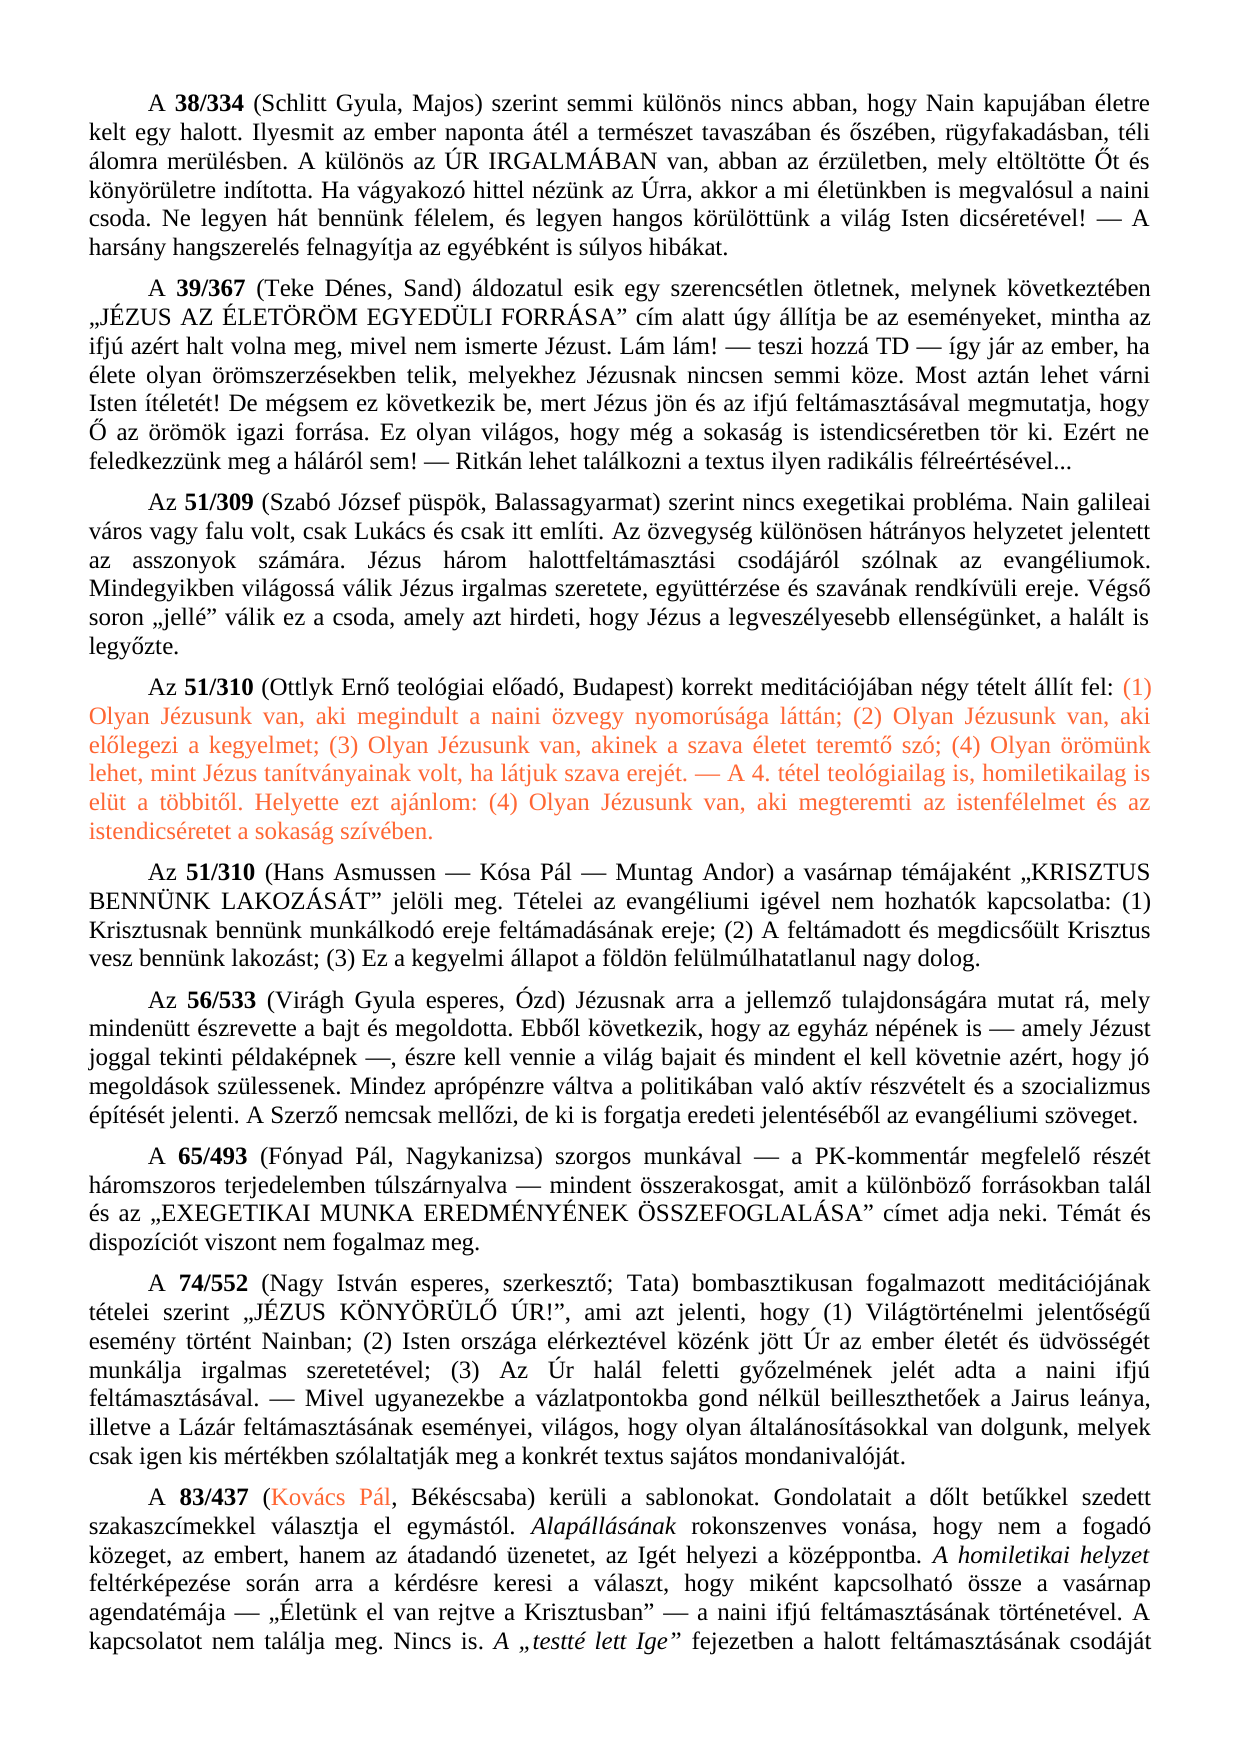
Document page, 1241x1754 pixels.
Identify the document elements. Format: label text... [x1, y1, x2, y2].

text Az 51/310 (Ottlyk Ernő teológiai előadó, Budapest) korrekt meditációjában négy tételt állít fel: (1) Olyan Jézusunk van, aki megindult a naini özvegy nyomorúsága láttán; (2) Olyan Jézusunk van, aki előlegezi a kegyelmet; (3) Olyan Jézusunk van, akinek a szava életet teremtő szó; (4) Olyan örömünk lehet, mint Jézus tanítványainak volt, ha látjuk szava erejét. ― A 4. tétel teológiailag is, homiletikailag is elüt a többitől. Helyette ezt ajánlom: (4) Olyan Jézusunk van, aki megteremti az istenfélelmet és az istendicséretet a sokaság szívében. [88, 672, 1152, 845]
text Az 51/310 (Hans Asmussen ― Kósa Pál ― Muntag Andor) a vasárnap témájaként „KRISZTUS BENNÜNK LAKOZÁSÁT” jelöli meg. Tételei az evangéliumi igével nem hozhatók kapcsolatba: (1) Krisztusnak bennünk munkálkodó ereje feltámadásának ereje; (2) A feltámadott és megdicsőült Krisztus vesz bennünk lakozást; (3) Ez a kegyelmi állapot a földön felülmúlhatatlanul nagy dolog. [88, 857, 1152, 972]
text A 38/334 (Schlitt Gyula, Majos) szerint semmi különös nincs abban, hogy Nain kapujában életre kelt egy halott. Ilyesmit az ember naponta átél a természet tavaszában és őszében, rügyfakadásban, téli álomra merülésben. A különös az ÚR IRGALMÁBAN van, abban az érzületben, mely eltöltötte Őt és könyörületre indította. Ha vágyakozó hittel nézünk az Úrra, akkor a mi életünkben is megvalósul a naini csoda. Ne legyen hát bennünk félelem, és legyen hangos körülöttünk a világ Isten dicséretével! ― A harsány hangszerelés felnagyítja az egyébként is súlyos hibákat. [88, 88, 1152, 261]
text A 74/552 (Nagy István esperes, szerkesztő; Tata) bombasztikusan fogalmazott meditációjának tételei szerint „JÉZUS KÖNYÖRÜLŐ ÚR!”, ami azt jelenti, hogy (1) Világtörténelmi jelentőségű esemény történt Nainban; (2) Isten országa elérkeztével közénk jött Úr az ember életét és üdvösségét munkálja irgalmas szeretetével; (3) Az Úr halál feletti győzelmének jelét adta a naini ifjú feltámasztásával. ― Mivel ugyanezekbe a vázlatpontokba gond nélkül beilleszthetőek a Jairus leánya, illetve a Lázár feltámasztásának eseményei, világos, hogy olyan általánosításokkal van dolgunk, melyek csak igen kis mértékben szólaltatják meg a konkrét textus sajátos mondanivalóját. [88, 1268, 1152, 1470]
text A 39/367 (Teke Dénes, Sand) áldozatul esik egy szerencsétlen ötletnek, melynek következtében „JÉZUS AZ ÉLETÖRÖM EGYEDÜLI FORRÁSA” cím alatt úgy állítja be az eseményeket, mintha az ifjú azért halt volna meg, mivel nem ismerte Jézust. Lám lám! ― teszi hozzá TD ― így jár az ember, ha élete olyan örömszerzésekben telik, melyekhez Jézusnak nincsen semmi köze. Most aztán lehet várni Isten ítéletét! De mégsem ez következik be, mert Jézus jön és az ifjú feltámasztásával megmutatja, hogy Ő az örömök igazi forrása. Ez olyan világos, hogy még a sokaság is istendicséretben tör ki. Ezért ne feledkezzünk meg a háláról sem! ― Ritkán lehet találkozni a textus ilyen radikális félreértésével... [88, 273, 1152, 475]
text A 65/493 (Fónyad Pál, Nagykanizsa) szorgos munkával ― a PK-kommentár megfelelő részét háromszoros terjedelemben túlszárnyalva ― mindent összerakosgat, amit a különböző forrásokban talál és az „EXEGETIKAI MUNKA EREDMÉNYÉNEK ÖSSZEFOGLALÁSA” címet adja neki. Témát és dispozíciót viszont nem fogalmaz meg. [88, 1141, 1152, 1256]
text Az 51/309 (Szabó József püspök, Balassagyarmat) szerint nincs exegetikai probléma. Nain galileai város vagy falu volt, csak Lukács és csak itt említi. Az özvegység különösen hátrányos helyzetet jelentett az asszonyok számára. Jézus három halottfeltámasztási csodájáról szólnak az evangéliumok. Mindegyikben világossá válik Jézus irgalmas szeretete, együttérzése és szavának rendkívüli ereje. Végső soron „jellé” válik ez a csoda, amely azt hirdeti, hogy Jézus a legveszélyesebb ellenségünket, a halált is legyőzte. [88, 487, 1152, 660]
text Az 56/533 (Virágh Gyula esperes, Ózd) Jézusnak arra a jellemző tulajdonságára mutat rá, mely mindenütt észrevette a bajt és megoldotta. Ebből következik, hogy az egyház népének is ― amely Jézust joggal tekinti példaképnek ―, észre kell vennie a világ bajait és mindent el kell követnie azért, hogy jó megoldások szülessenek. Mindez aprópénzre váltva a politikában való aktív részvételt és a szocializmus építését jelenti. A Szerző nemcsak mellőzi, de ki is forgatja eredeti jelentéséből az evangéliumi szöveget. [88, 985, 1152, 1128]
text A 83/437 (Kovács Pál, Békéscsaba) kerüli a sablonokat. Gondolatait a dőlt betűkkel szedett szakaszcímekkel választja el egymástól. Alapállásának rokonszenves vonása, hogy nem a fogadó közeget, az embert, hanem az átadandó üzenetet, az Igét helyezi a középpontba. A homiletikai helyzet feltérképezése során arra a kérdésre keresi a választ, hogy miként kapcsolható össze a vasárnap agendatémája ― „Életünk el van rejtve a Krisztusban” ― a naini ifjú feltámasztásának történetével. A kapcsolatot nem találja meg. Nincs is. A „testté lett Ige” fejezetben a halott feltámasztásának csodáját [88, 1482, 1152, 1655]
